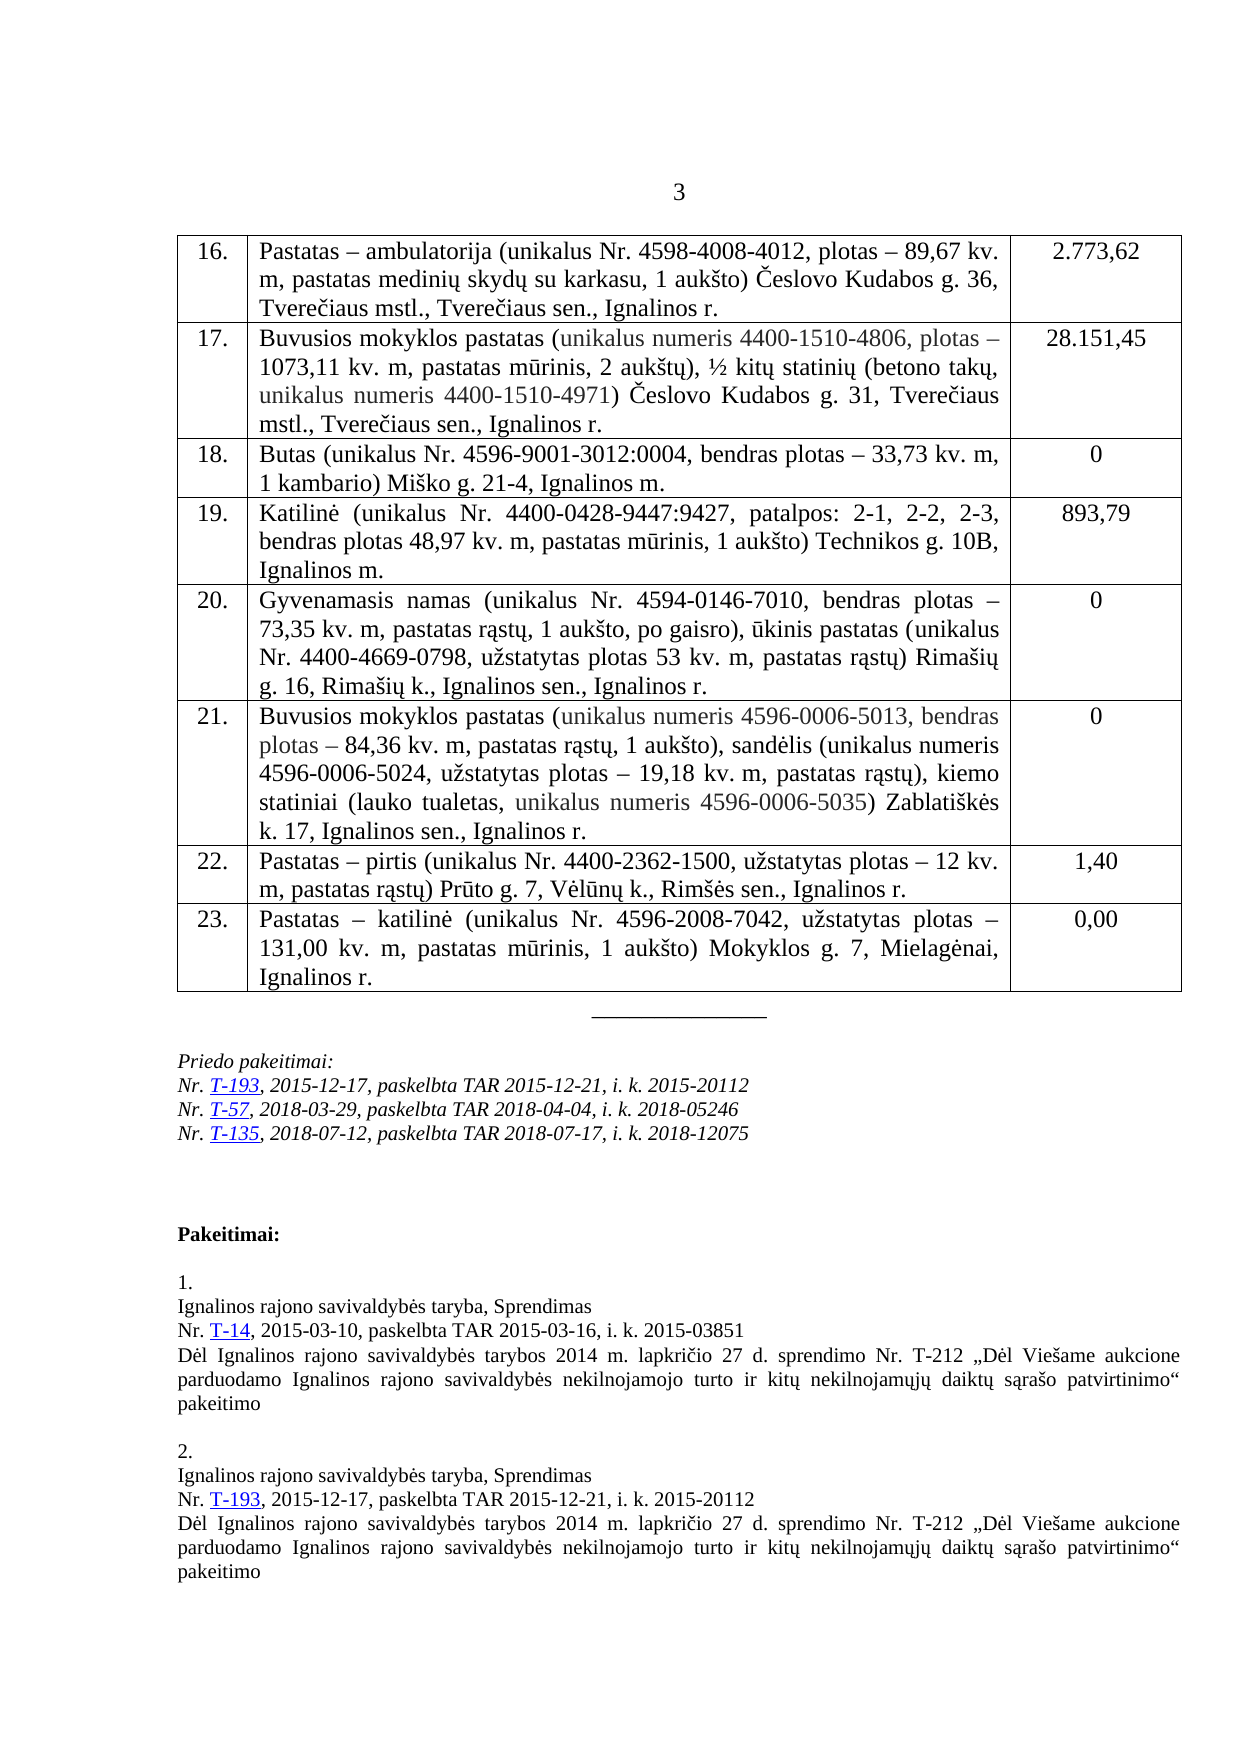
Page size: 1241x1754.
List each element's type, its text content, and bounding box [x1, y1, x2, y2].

text Nr. T-14, 2015-03-10, paskelbta TAR 2015-03-16, i. k. 2015-03851 [177, 1318, 1181, 1342]
table_cell 0 [1011, 585, 1181, 700]
table_cell Buvusios mokyklos pastatas (unikalus numeris 4596-0006-5013, bendras plotas – 84,36 kv. m, pastatas rąstų, 1 aukšto), sandėlis (unikalus numeris 4596-0006-5024, užstatytas plotas – 19,18 kv. m, pastatas rąstų), kiemo statiniai (lauko tualetas, unikalus numeris 4596-0006-5035) Zablatiškės k. 17, Ignalinos sen., Ignalinos r. [248, 701, 1010, 845]
table_cell 23. [178, 904, 247, 991]
text Nr. T-135, 2018-07-12, paskelbta TAR 2018-07-17, i. k. 2018-12075 [177, 1121, 1181, 1145]
table_cell 20. [178, 585, 247, 700]
table_cell 0 [1011, 701, 1181, 845]
text Dėl Ignalinos rajono savivaldybės tarybos 2014 m. lapkričio 27 d. sprendimo Nr. T-212 „Dėl Viešame aukcione parduodamo Ignalinos rajono savivaldybės nekilnojamojo turto ir kitų nekilnojamųjų daiktų sąrašo patvirtinimo“ pakeitimo [177, 1342, 1181, 1415]
text Nr. T-57, 2018-03-29, paskelbta TAR 2018-04-04, i. k. 2018-05246 [177, 1097, 1181, 1121]
text Nr. T-193, 2015-12-17, paskelbta TAR 2015-12-21, i. k. 2015-20112 [177, 1073, 1181, 1097]
table_cell Katilinė (unikalus Nr. 4400-0428-9447:9427, patalpos: 2-1, 2-2, 2-3, bendras plotas 48,97 kv. m, pastatas mūrinis, 1 aukšto) Technikos g. 10B, Ignalinos m. [248, 498, 1010, 584]
text Dėl Ignalinos rajono savivaldybės tarybos 2014 m. lapkričio 27 d. sprendimo Nr. T-212 „Dėl Viešame aukcione parduodamo Ignalinos rajono savivaldybės nekilnojamojo turto ir kitų nekilnojamųjų daiktų sąrašo patvirtinimo“ pakeitimo [177, 1511, 1181, 1583]
table_cell 17. [178, 323, 247, 438]
table_cell 0,00 [1011, 904, 1181, 991]
table_cell 21. [178, 701, 247, 845]
text 1. [177, 1270, 1181, 1294]
table_cell Pastatas – katilinė (unikalus Nr. 4596-2008-7042, užstatytas plotas – 131,00 kv. m, pastatas mūrinis, 1 aukšto) Mokyklos g. 7, Mielagėnai, Ignalinos r. [248, 904, 1010, 991]
table_cell 28.151,45 [1011, 323, 1181, 438]
text Nr. T-193, 2015-12-17, paskelbta TAR 2015-12-21, i. k. 2015-20112 [177, 1487, 1181, 1511]
text ______________ [177, 992, 1181, 1020]
table_cell 16. [178, 236, 247, 322]
table_cell 1,40 [1011, 846, 1181, 903]
table_cell Buvusios mokyklos pastatas (unikalus numeris 4400-1510-4806, plotas – 1073,11 kv. m, pastatas mūrinis, 2 aukštų), ½ kitų statinių (betono takų, unikalus numeris 4400-1510-4971) Česlovo Kudabos g. 31, Tverečiaus mstl., Tverečiaus sen., Ignalinos r. [248, 323, 1010, 438]
table_cell 22. [178, 846, 247, 903]
text 2. [177, 1439, 1181, 1463]
text Priedo pakeitimai: [177, 1049, 1181, 1073]
table_cell 0 [1011, 439, 1181, 497]
text Pakeitimai: [177, 1222, 1181, 1246]
table_cell 19. [178, 498, 247, 584]
table_cell Pastatas – pirtis (unikalus Nr. 4400-2362-1500, užstatytas plotas – 12 kv. m, pastatas rąstų) Prūto g. 7, Vėlūnų k., Rimšės sen., Ignalinos r. [248, 846, 1010, 903]
table_cell Pastatas – ambulatorija (unikalus Nr. 4598-4008-4012, plotas – 89,67 kv. m, pastatas medinių skydų su karkasu, 1 aukšto) Česlovo Kudabos g. 36, Tverečiaus mstl., Tverečiaus sen., Ignalinos r. [248, 236, 1010, 322]
text Ignalinos rajono savivaldybės taryba, Sprendimas [177, 1294, 1181, 1318]
text Ignalinos rajono savivaldybės taryba, Sprendimas [177, 1463, 1181, 1487]
table_cell Gyvenamasis namas (unikalus Nr. 4594-0146-7010, bendras plotas – 73,35 kv. m, pastatas rąstų, 1 aukšto, po gaisro), ūkinis pastatas (unikalus Nr. 4400-4669-0798, užstatytas plotas 53 kv. m, pastatas rąstų) Rimašių g. 16, Rimašių k., Ignalinos sen., Ignalinos r. [248, 585, 1010, 700]
table_cell 2.773,62 [1011, 236, 1181, 322]
table_cell 18. [178, 439, 247, 497]
table_cell Butas (unikalus Nr. 4596-9001-3012:0004, bendras plotas – 33,73 kv. m, 1 kambario) Miško g. 21-4, Ignalinos m. [248, 439, 1010, 497]
table_cell 893,79 [1011, 498, 1181, 584]
